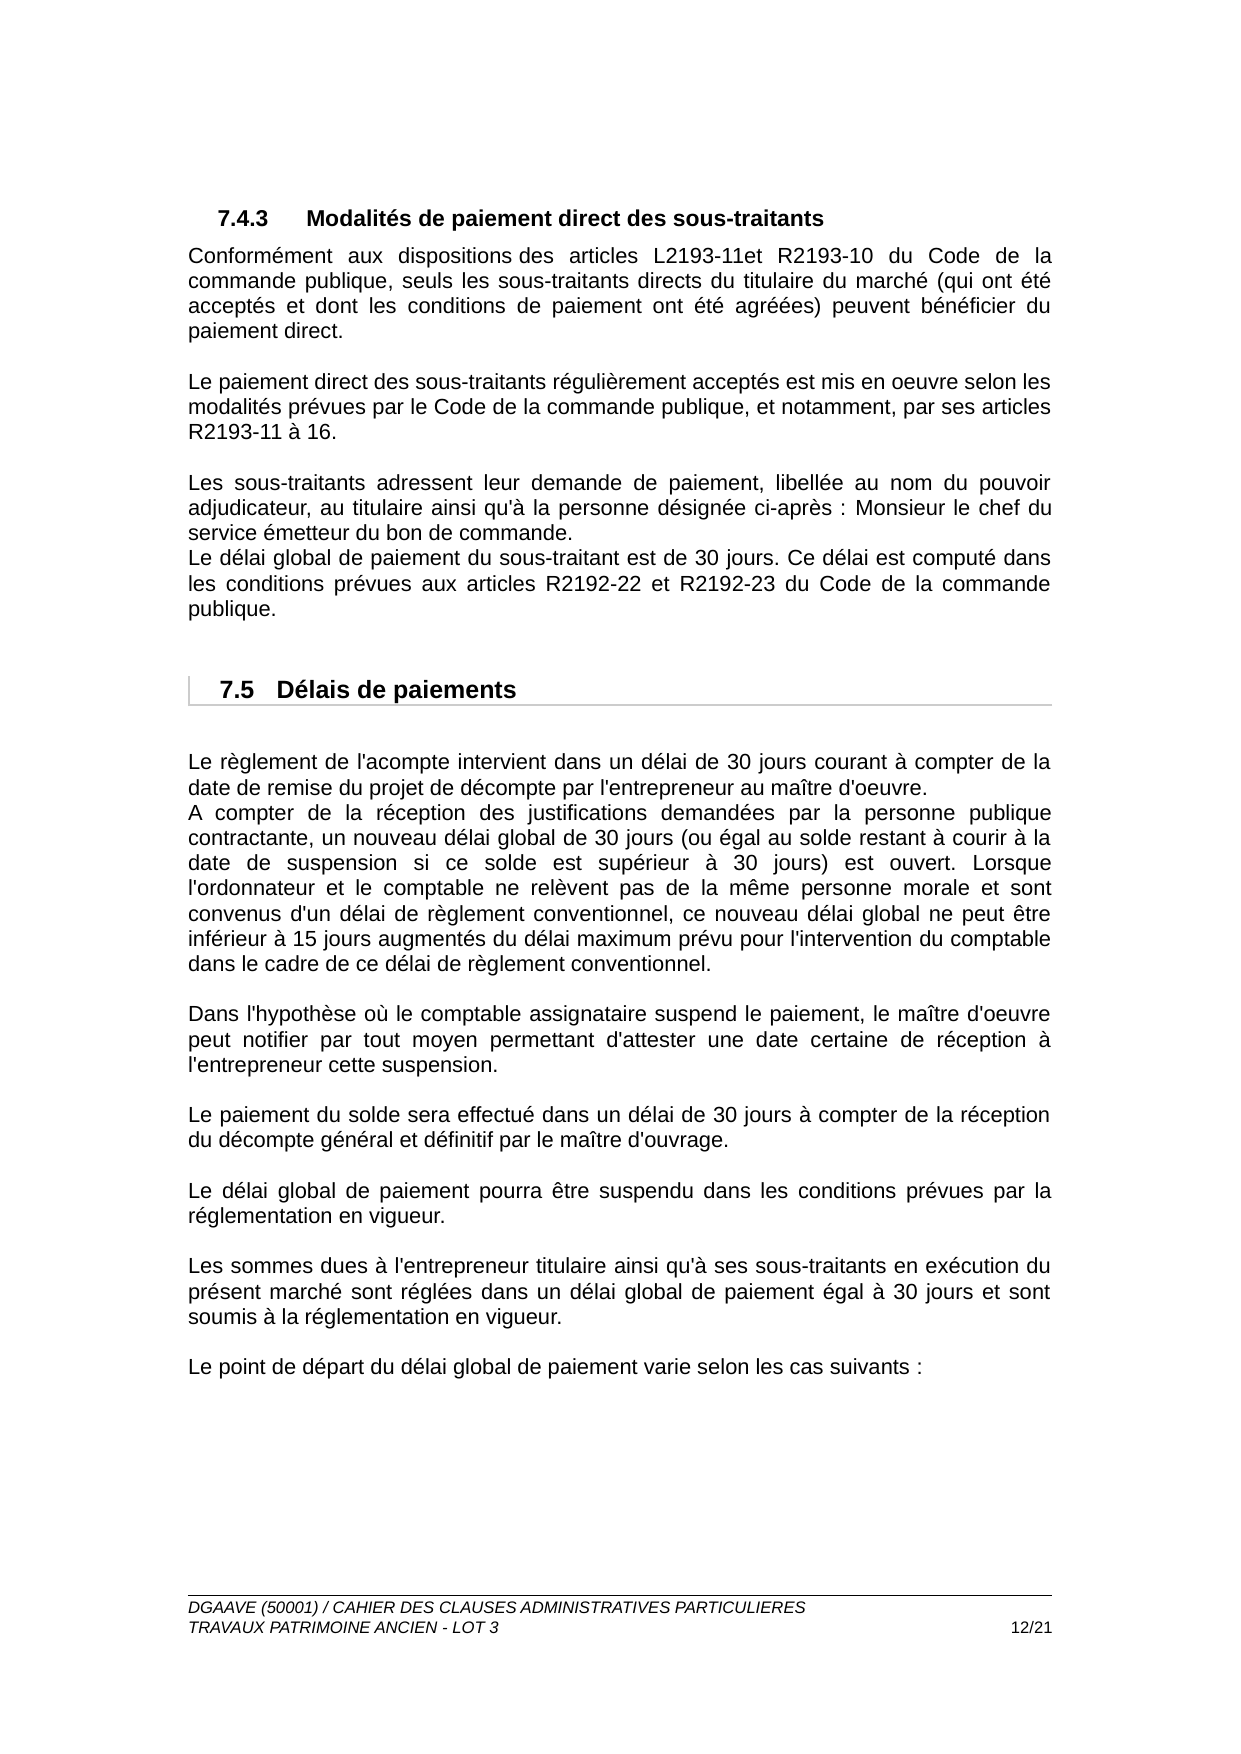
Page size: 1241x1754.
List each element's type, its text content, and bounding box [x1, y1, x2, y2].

text Le délai global de paiement pourra être suspendu dans les conditions prévues par la réglementation en vigueur. [188, 1178, 1052, 1228]
subtitle Délais de paiements [190, 676, 1052, 704]
text Le délai global de paiement du sous-traitant est de 30 jours. Ce délai est computé dans les conditions prévues aux articles R2192-22 et R2192-23 du Code de la commande publique. [188, 545, 1052, 621]
text Le point de départ du délai global de paiement varie selon les cas suivants : [188, 1354, 1052, 1379]
text Le paiement du solde sera effectué dans un délai de 30 jours à compter de la réception du décompte général et définitif par le maître d'ouvrage. [188, 1102, 1052, 1153]
text Le paiement direct des sous-traitants régulièrement acceptés est mis en oeuvre selon les modalités prévues par le Code de la commande publique, et notamment, par ses articles R2193-11 à 16. [188, 369, 1052, 444]
text Dans l'hypothèse où le comptable assignataire suspend le paiement, le maître d'oeuvre peut notifier par tout moyen permettant d'attester une date certaine de réception à l'entrepreneur cette suspension. [188, 1001, 1052, 1077]
text Les sous-traitants adressent leur demande de paiement, libellée au nom du pouvoir adjudicateur, au titulaire ainsi qu'à la personne désignée ci-après : Monsieur le chef du service émetteur du bon de commande. [188, 469, 1052, 545]
subtitle Modalités de paiement direct des sous-traitants [188, 204, 1052, 231]
text Le règlement de l'acompte intervient dans un délai de 30 jours courant à compter de la date de remise du projet de décompte par l'entrepreneur au maître d'oeuvre. [188, 749, 1052, 800]
text A compter de la réception des justifications demandées par la personne publique contractante, un nouveau délai global de 30 jours (ou égal au solde restant à courir à la date de suspension si ce solde est supérieur à 30 jours) est ouvert. Lorsque l'ordonnateur et le comptable ne relèvent pas de la même personne morale et sont convenus d'un délai de règlement conventionnel, ce nouveau délai global ne peut être inférieur à 15 jours augmentés du délai maximum prévu pour l'intervention du comptable dans le cadre de ce délai de règlement conventionnel. [188, 800, 1052, 976]
text Conformément aux dispositions des articles L2193-11et R2193-10 du Code de la commande publique, seuls les sous-traitants directs du titulaire du marché (qui ont été acceptés et dont les conditions de paiement ont été agréées) peuvent bénéficier du paiement direct. [188, 243, 1052, 343]
text Les sommes dues à l'entrepreneur titulaire ainsi qu'à ses sous-traitants en exécution du présent marché sont réglées dans un délai global de paiement égal à 30 jours et sont soumis à la réglementation en vigueur. [188, 1253, 1052, 1329]
